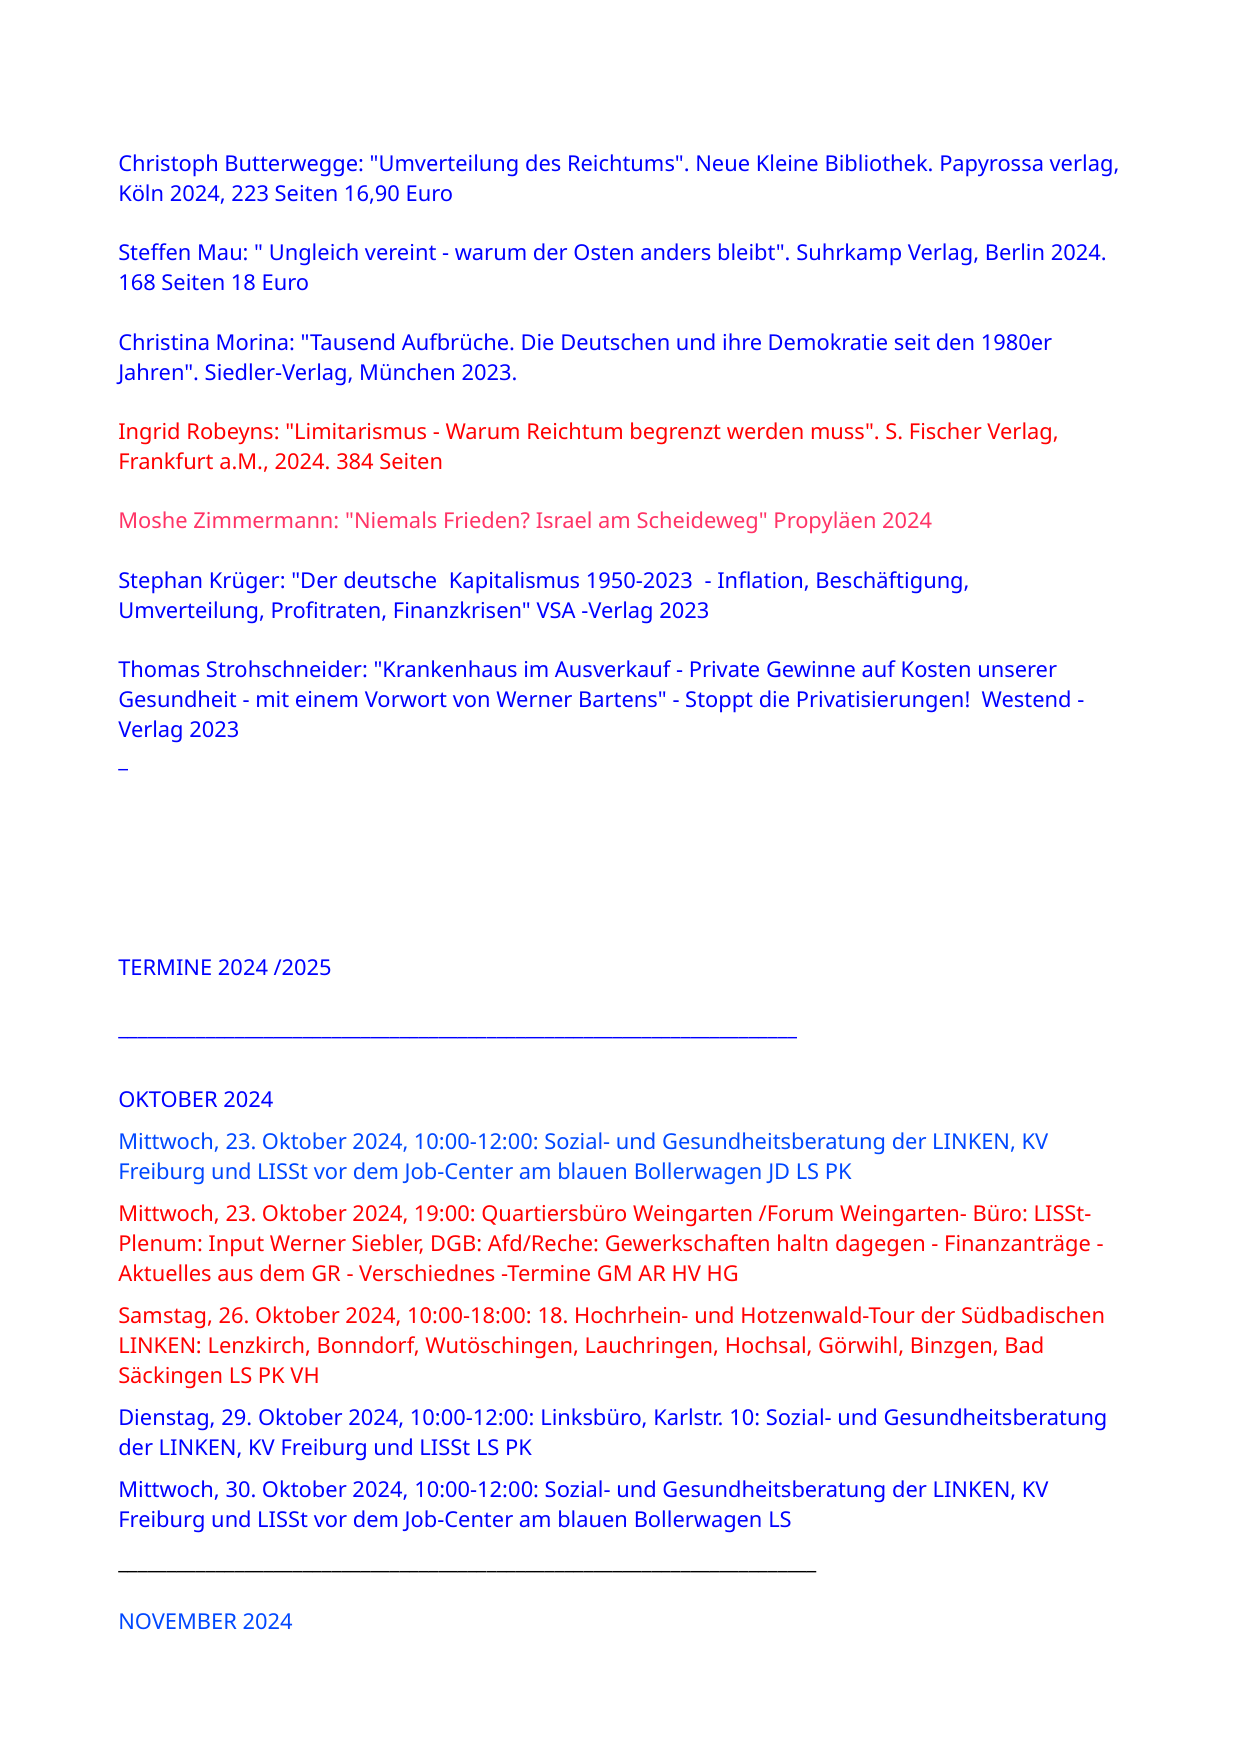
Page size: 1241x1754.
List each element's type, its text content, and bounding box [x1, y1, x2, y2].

text Christoph Butterwegge: "Umverteilung des Reichtums". Neue Kleine Bibliothek. Papyrossa verlag, Köln 2024, 223 Seiten 16,90 Euro [118, 148, 1122, 207]
text Steffen Mau: " Ungleich vereint - warum der Osten anders bleibt". Suhrkamp Verlag, Berlin 2024. 168 Seiten 18 Euro [118, 237, 1122, 297]
text Samstag, 26. Oktober 2024, 10:00-18:00: 18. Hochrhein- und Hotzenwald-Tour der Südbadischen LINKEN: Lenzkirch, Bonndorf, Wutöschingen, Lauchringen, Hochsal, Görwihl, Binzgen, Bad Säckingen LS PK VH [118, 1300, 1122, 1389]
text ______________________________________________________________________ [118, 1012, 1122, 1042]
text Mittwoch, 23. Oktober 2024, 19:00: Quartiersbüro Weingarten /Forum Weingarten- Büro: LISSt-Plenum: Input Werner Siebler, DGB: Afd/Reche: Gewerkschaften haltn dagegen - Finanzanträge - Aktuelles aus dem GR - Verschiednes -Termine GM AR HV HG [118, 1198, 1122, 1288]
text Dienstag, 29. Oktober 2024, 10:00-12:00: Linksbüro, Karlstr. 10: Sozial- und Gesundheitsberatung der LINKEN, KV Freiburg und LISSt LS PK [118, 1402, 1122, 1462]
text ________________________________________________________________________ NOVEMBER 2024 [118, 1546, 1122, 1636]
text Mittwoch, 23. Oktober 2024, 10:00-12:00: Sozial- und Gesundheitsberatung der LINKEN, KV Freiburg und LISSt vor dem Job-Center am blauen Bollerwagen JD LS PK [118, 1126, 1122, 1186]
text Ingrid Robeyns: "Limitarismus - Warum Reichtum begrenzt werden muss". S. Fischer Verlag, Frankfurt a.M., 2024. 384 Seiten Moshe Zimmermann: "Niemals Frieden? Israel am Scheideweg" Propyläen 2024 Stephan Krüger: "Der deutsche Kapitalismus 1950-2023 - Inflation, Beschäftigung, Umverteilung, Profitraten, Finanzkrisen" VSA -Verlag 2023 Thomas Strohschneider: "Krankenhaus im Ausverkauf - Private Gewinne auf Kosten unserer Gesundheit - mit einem Vorwort von Werner Bartens" - Stoppt die Privatisierungen! Westend -Verlag 2023 _ [118, 416, 1122, 773]
text OKTOBER 2024 [118, 1084, 1122, 1114]
text TERMINE 2024 /2025 [118, 952, 1122, 982]
text Mittwoch, 30. Oktober 2024, 10:00-12:00: Sozial- und Gesundheitsberatung der LINKEN, KV Freiburg und LISSt vor dem Job-Center am blauen Bollerwagen LS [118, 1474, 1122, 1534]
text Christina Morina: "Tausend Aufbrüche. Die Deutschen und ihre Demokratie seit den 1980er Jahren". Siedler-Verlag, München 2023. [118, 297, 1122, 416]
